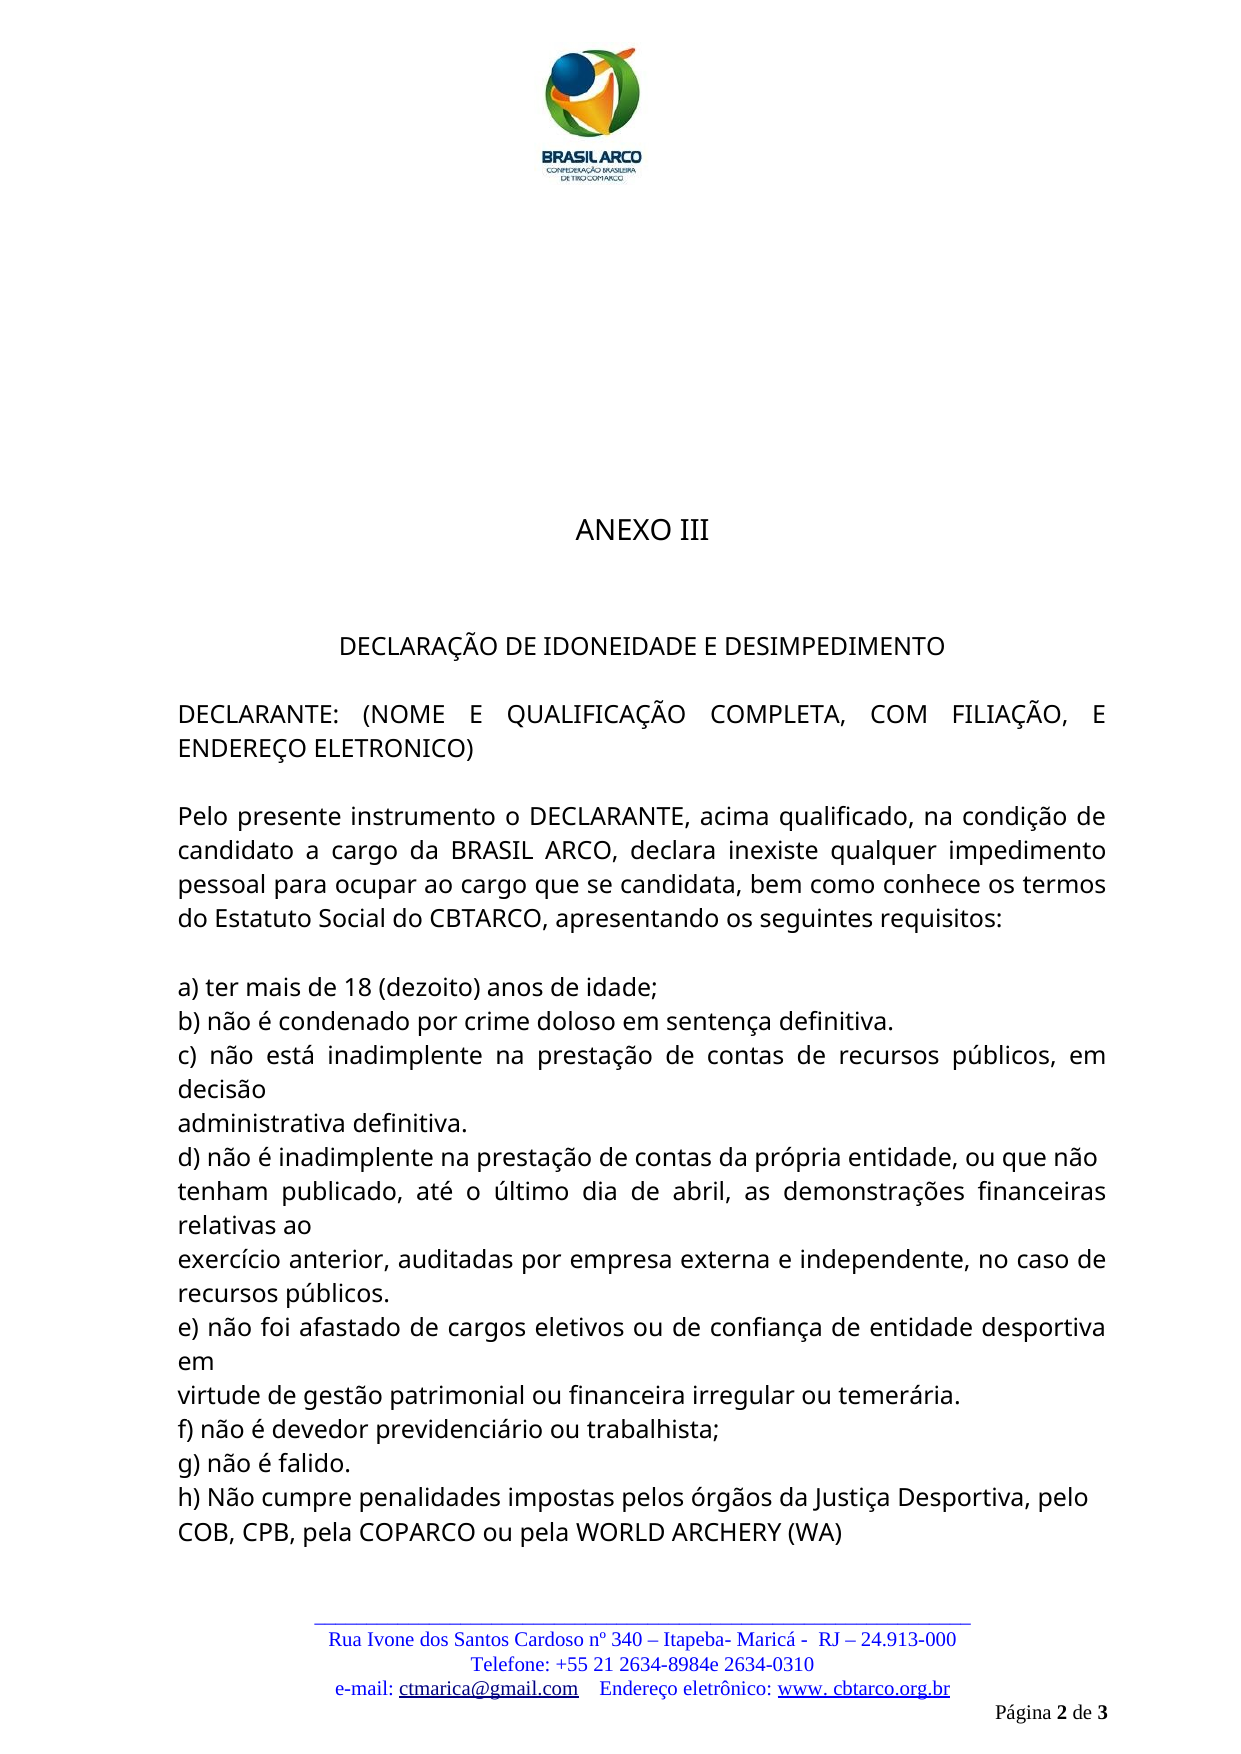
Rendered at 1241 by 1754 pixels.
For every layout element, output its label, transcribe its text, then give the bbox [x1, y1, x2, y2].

text tenham publicado, até o último dia de abril, as demonstrações financeiras relativas ao [177, 1173, 1107, 1242]
text DECLARAÇÃO DE IDONEIDADE E DESIMPEDIMENTO [177, 628, 1107, 663]
text virtude de gestão patrimonial ou financeira irregular ou temerária. [177, 1378, 1107, 1412]
text h) Não cumpre penalidades impostas pelos órgãos da Justiça Desportiva, pelo [177, 1480, 1107, 1514]
text g) não é falido. [177, 1446, 1107, 1480]
text f) não é devedor previdenciário ou trabalhista; [177, 1412, 1107, 1446]
text c) não está inadimplente na prestação de contas de recursos públicos, em decisão [177, 1037, 1107, 1105]
text b) não é condenado por crime doloso em sentença definitiva. [177, 1003, 1107, 1037]
text a) ter mais de 18 (dezoito) anos de idade; [177, 969, 1107, 1003]
text DECLARANTE: (NOME E QUALIFICAÇÃO COMPLETA, COM FILIAÇÃO, E ENDEREÇO ELETRONICO) [177, 697, 1107, 765]
text COB, CPB, pela COPARCO ou pela WORLD ARCHERY (WA) [177, 1514, 1107, 1548]
text administrativa definitiva. [177, 1105, 1107, 1139]
text exercício anterior, auditadas por empresa externa e independente, no caso de recursos públicos. [177, 1242, 1107, 1310]
text ANEXO III [177, 509, 1107, 549]
text d) não é inadimplente na prestação de contas da própria entidade, ou que não [177, 1139, 1107, 1173]
text Pelo presente instrumento o DECLARANTE, acima qualificado, na condição de candidato a cargo da BRASIL ARCO, declara inexiste qualquer impedimento pessoal para ocupar ao cargo que se candidata, bem como conhece os termos do Estatuto Social do CBTARCO, apresentando os seguintes requisitos: [177, 799, 1107, 935]
text e) não foi afastado de cargos eletivos ou de confiança de entidade desportiva em [177, 1310, 1107, 1378]
